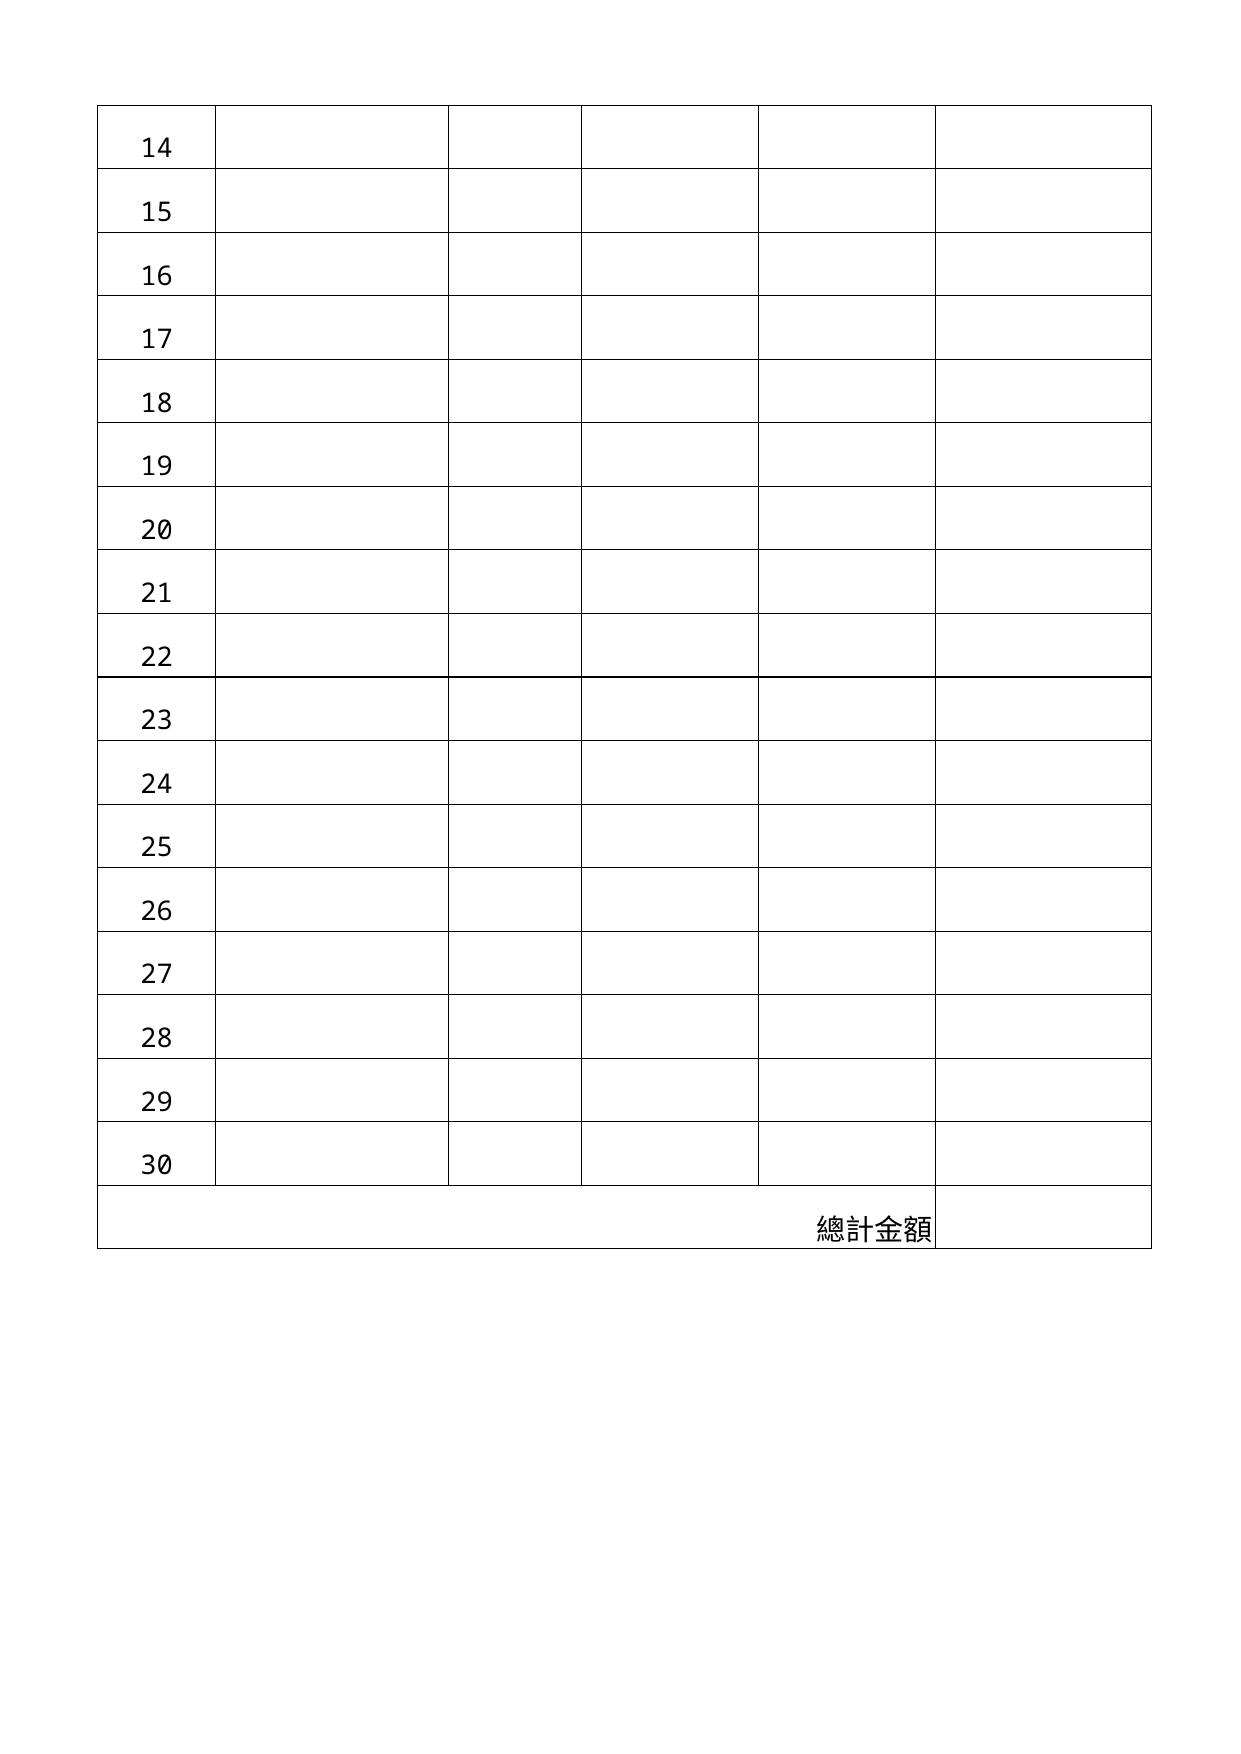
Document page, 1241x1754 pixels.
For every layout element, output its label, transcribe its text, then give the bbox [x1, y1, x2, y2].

table_cell [216, 106, 448, 168]
table_cell [759, 423, 935, 486]
table_cell [582, 1122, 758, 1185]
table_cell [582, 423, 758, 486]
table_cell [216, 360, 448, 422]
table_cell [759, 169, 935, 232]
table_cell 27 [98, 932, 215, 994]
table_cell [759, 296, 935, 359]
table_cell [449, 550, 581, 613]
table_cell 19 [98, 423, 215, 486]
table_cell [582, 550, 758, 613]
table_cell 29 [98, 1059, 215, 1121]
table_cell [759, 1122, 935, 1185]
table_cell [582, 805, 758, 867]
table_cell [759, 932, 935, 994]
table_cell [582, 296, 758, 359]
table_cell [582, 106, 758, 168]
table_cell [759, 614, 935, 676]
table_cell [449, 360, 581, 422]
table_cell [936, 995, 1151, 1058]
table_cell [759, 360, 935, 422]
table_cell [449, 1122, 581, 1185]
table_cell [936, 1122, 1151, 1185]
table_cell [936, 678, 1151, 740]
table_cell [216, 932, 448, 994]
table_cell [582, 995, 758, 1058]
table_cell 23 [98, 678, 215, 740]
table_cell [449, 932, 581, 994]
table_cell 24 [98, 741, 215, 803]
table_cell 16 [98, 233, 215, 295]
table_cell [449, 106, 581, 168]
table_cell [216, 296, 448, 359]
table_cell [449, 868, 581, 931]
table_cell [216, 741, 448, 803]
table_cell [759, 868, 935, 931]
table_cell [449, 296, 581, 359]
table_cell [582, 868, 758, 931]
table_cell [449, 423, 581, 486]
table_cell [216, 868, 448, 931]
table_cell [936, 423, 1151, 486]
table_cell [759, 1059, 935, 1121]
table_cell [449, 678, 581, 740]
table_cell [216, 805, 448, 867]
table_cell [759, 106, 935, 168]
table_cell [759, 805, 935, 867]
table_cell 22 [98, 614, 215, 676]
table_cell [936, 296, 1151, 359]
table_cell [449, 487, 581, 549]
table_cell [449, 805, 581, 867]
table_cell [759, 233, 935, 295]
table_cell [936, 805, 1151, 867]
table_cell 17 [98, 296, 215, 359]
table_cell [759, 550, 935, 613]
table_cell [936, 614, 1151, 676]
table_cell [582, 614, 758, 676]
table_cell [936, 741, 1151, 803]
table_cell [582, 741, 758, 803]
table_cell 30 [98, 1122, 215, 1185]
table_cell 21 [98, 550, 215, 613]
table_cell 28 [98, 995, 215, 1058]
table_cell [936, 487, 1151, 549]
table_cell [216, 233, 448, 295]
table_cell [936, 106, 1151, 168]
table_cell [582, 360, 758, 422]
table_cell [216, 550, 448, 613]
table_cell [582, 169, 758, 232]
table_cell [759, 678, 935, 740]
table_cell [449, 995, 581, 1058]
table_cell [759, 741, 935, 803]
table_cell [216, 614, 448, 676]
table_cell [216, 169, 448, 232]
table_cell [936, 360, 1151, 422]
table_cell 25 [98, 805, 215, 867]
table_cell [449, 1059, 581, 1121]
table_cell [582, 233, 758, 295]
table_cell [582, 932, 758, 994]
table_cell 總計金額 [98, 1186, 935, 1248]
table_cell [582, 487, 758, 549]
table_cell [216, 1122, 448, 1185]
table_cell [216, 423, 448, 486]
table_cell [936, 169, 1151, 232]
table_cell [216, 678, 448, 740]
table_cell [936, 550, 1151, 613]
table_cell [449, 614, 581, 676]
table_cell [936, 932, 1151, 994]
table_cell 26 [98, 868, 215, 931]
table_cell 15 [98, 169, 215, 232]
table_cell [449, 233, 581, 295]
table_cell [759, 995, 935, 1058]
table_cell [936, 1059, 1151, 1121]
table_cell [449, 741, 581, 803]
table_cell [936, 1186, 1151, 1248]
table_cell 18 [98, 360, 215, 422]
table_cell [449, 169, 581, 232]
table_cell 14 [98, 106, 215, 168]
table_cell 20 [98, 487, 215, 549]
table_cell [582, 1059, 758, 1121]
table_cell [759, 487, 935, 549]
table_cell [216, 487, 448, 549]
table_cell [216, 1059, 448, 1121]
table_cell [936, 233, 1151, 295]
table_cell [582, 678, 758, 740]
table_cell [936, 868, 1151, 931]
table_cell [216, 995, 448, 1058]
